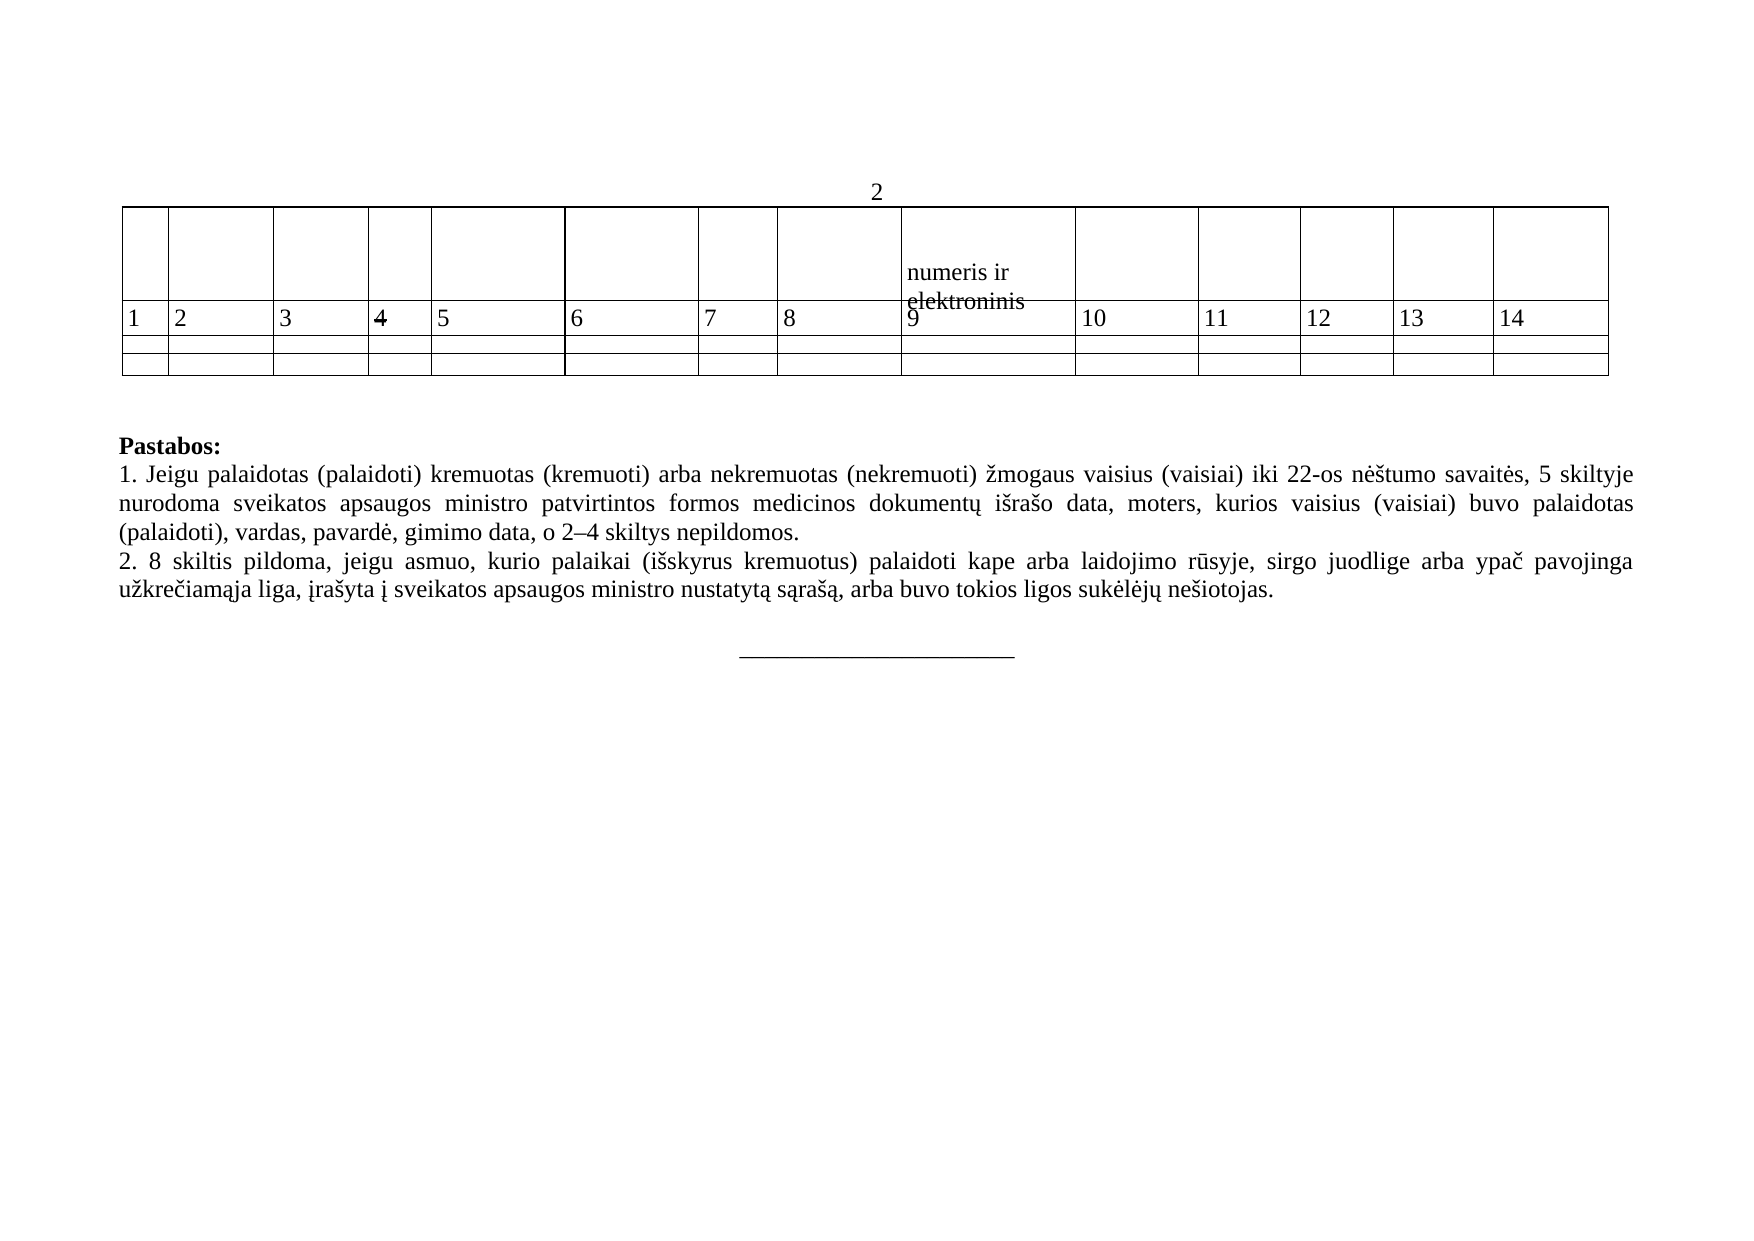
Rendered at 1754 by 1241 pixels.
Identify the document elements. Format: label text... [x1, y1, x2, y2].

table_cell 10 [1076, 301, 1198, 335]
table_cell [169, 336, 273, 352]
table_cell 4 [369, 301, 431, 335]
table_cell [432, 354, 564, 375]
table_cell [274, 208, 368, 299]
table_cell 11 [1199, 301, 1300, 335]
table_cell [1199, 354, 1300, 375]
table_cell [1076, 336, 1198, 352]
table_cell [699, 208, 777, 299]
table_cell [1394, 354, 1493, 375]
table_cell [778, 354, 901, 375]
table_cell 12 [1301, 301, 1393, 335]
table_cell [432, 336, 564, 352]
table_cell 8 [778, 301, 901, 335]
text 1. Jeigu palaidotas (palaidoti) kremuotas (kremuoti) arba nekremuotas (nekremuoti) žmogaus vaisius (vaisiai) iki 22-os nėštumo savaitės, 5 skiltyje nurodoma sveikatos apsaugos ministro patvirtintos formos medicinos dokumentų išrašo data, moters, kurios vaisius (vaisiai) buvo palaidotas (palaidoti), vardas, pavardė, gimimo data, o 2–4 skiltys nepildomos. [118, 459, 1635, 546]
table_cell [566, 336, 698, 352]
table_header [1394, 208, 1493, 299]
table_cell 2 [169, 301, 273, 335]
table_header [1076, 208, 1198, 299]
text Pastabos: [118, 431, 1635, 459]
table_header Laidojančio asmens arba kito asmens, atsakingo už kapavietės ar kolumbariumo nišos priežiūrą: fizinio asmens vardas, pavardė, nuolatinės gyvenamosios vietos adresas, telefono ryšio numeris ir elektroninis paštas, jeigu jį turi; juridinio asmens pavadinimas, teisinė forma, kodas, buveinė, telefono ryšio numeris ir elektroninis paštas [902, 208, 1075, 299]
table_cell [169, 208, 273, 299]
table_header [1199, 208, 1300, 299]
table_cell 14 [1494, 301, 1608, 335]
table_cell [123, 354, 168, 375]
table_cell [1199, 336, 1300, 352]
table_header [1494, 208, 1608, 299]
table_cell [699, 354, 777, 375]
table_header [123, 208, 168, 299]
table_cell 3 [274, 301, 368, 335]
table_cell [902, 336, 1075, 352]
table_cell [274, 336, 368, 352]
table_cell [169, 354, 273, 375]
table_cell [566, 354, 698, 375]
table_cell 13 [1394, 301, 1493, 335]
table_cell [432, 208, 564, 299]
table_cell 5 [432, 301, 564, 335]
table_cell [778, 336, 901, 352]
table_cell 6 [566, 301, 698, 335]
table_cell 9 [902, 301, 1075, 335]
table_cell [699, 336, 777, 352]
table_cell [274, 354, 368, 375]
table_cell [1301, 354, 1393, 375]
table_cell [1076, 354, 1198, 375]
table_cell 1 [123, 301, 168, 335]
table_cell 7 [699, 301, 777, 335]
table_cell [1494, 354, 1608, 375]
table_cell [369, 336, 431, 352]
table_cell [1494, 336, 1608, 352]
table_cell [902, 354, 1075, 375]
table_cell [1394, 336, 1493, 352]
text ______________________ [118, 632, 1635, 661]
table_cell [1301, 336, 1393, 352]
text 2. 8 skiltis pildoma, jeigu asmuo, kurio palaikai (išskyrus kremuotus) palaidoti kape arba laidojimo rūsyje, sirgo juodlige arba ypač pavojinga užkrečiamąja liga, įrašyta į sveikatos apsaugos ministro nustatytą sąrašą, arba buvo tokios ligos sukėlėjų nešiotojas. [118, 546, 1635, 603]
table_cell [778, 208, 901, 299]
table_cell [369, 354, 431, 375]
table_cell [566, 208, 698, 299]
table_cell [123, 336, 168, 352]
table_cell [369, 208, 431, 299]
table_header [1301, 208, 1393, 299]
